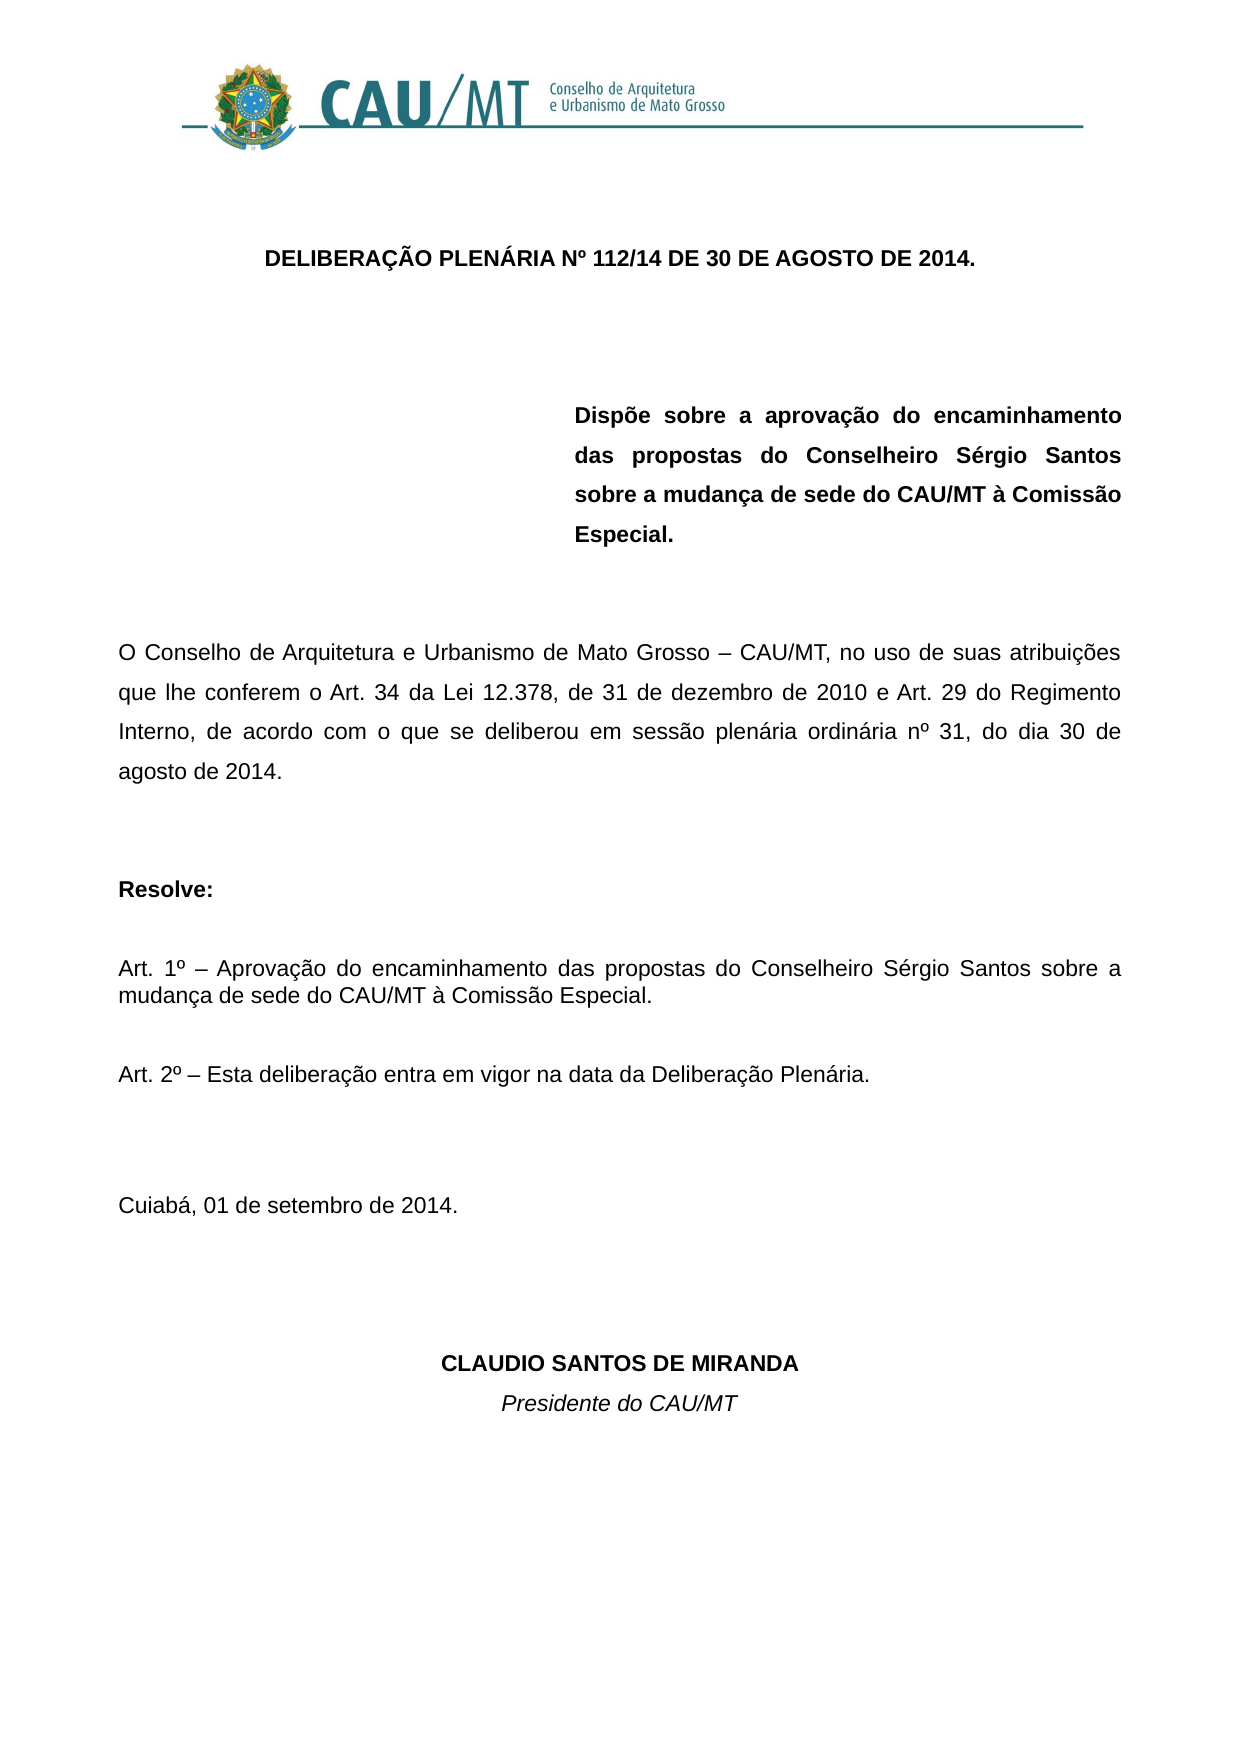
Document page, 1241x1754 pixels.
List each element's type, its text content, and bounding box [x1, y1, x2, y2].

text Art. 1º – Aprovação do encaminhamento das propostas do Conselheiro Sérgio Santos sobre a mudança de sede do CAU/MT à Comissão Especial. [118, 955, 1122, 1008]
text Cuiabá, 01 de setembro de 2014. [118, 1192, 1122, 1219]
text Resolve: [118, 876, 1122, 903]
text Dispõe sobre a aprovação do encaminhamento das propostas do Conselheiro Sérgio Santos sobre a mudança de sede do CAU/MT à Comissão Especial. [574, 402, 1122, 547]
text Presidente do CAU/MT [118, 1390, 1122, 1416]
picture [181, 62, 1084, 152]
text O Conselho de Arquitetura e Urbanismo de Mato Grosso – CAU/MT, no uso de suas atribuições que lhe conferem o Art. 34 da Lei 12.378, de 31 de dezembro de 2010 e Art. 29 do Regimento Interno, de acordo com o que se deliberou em sessão plenária ordinária nº 31, do dia 30 de agosto de 2014. [118, 639, 1122, 784]
text DELIBERAÇÃO PLENÁRIA Nº 112/14 DE 30 DE AGOSTO DE 2014. [118, 244, 1122, 271]
text Art. 2º – Esta deliberação entra em vigor na data da Deliberação Plenária. [118, 1061, 1122, 1087]
text CLAUDIO SANTOS DE MIRANDA [118, 1350, 1122, 1377]
